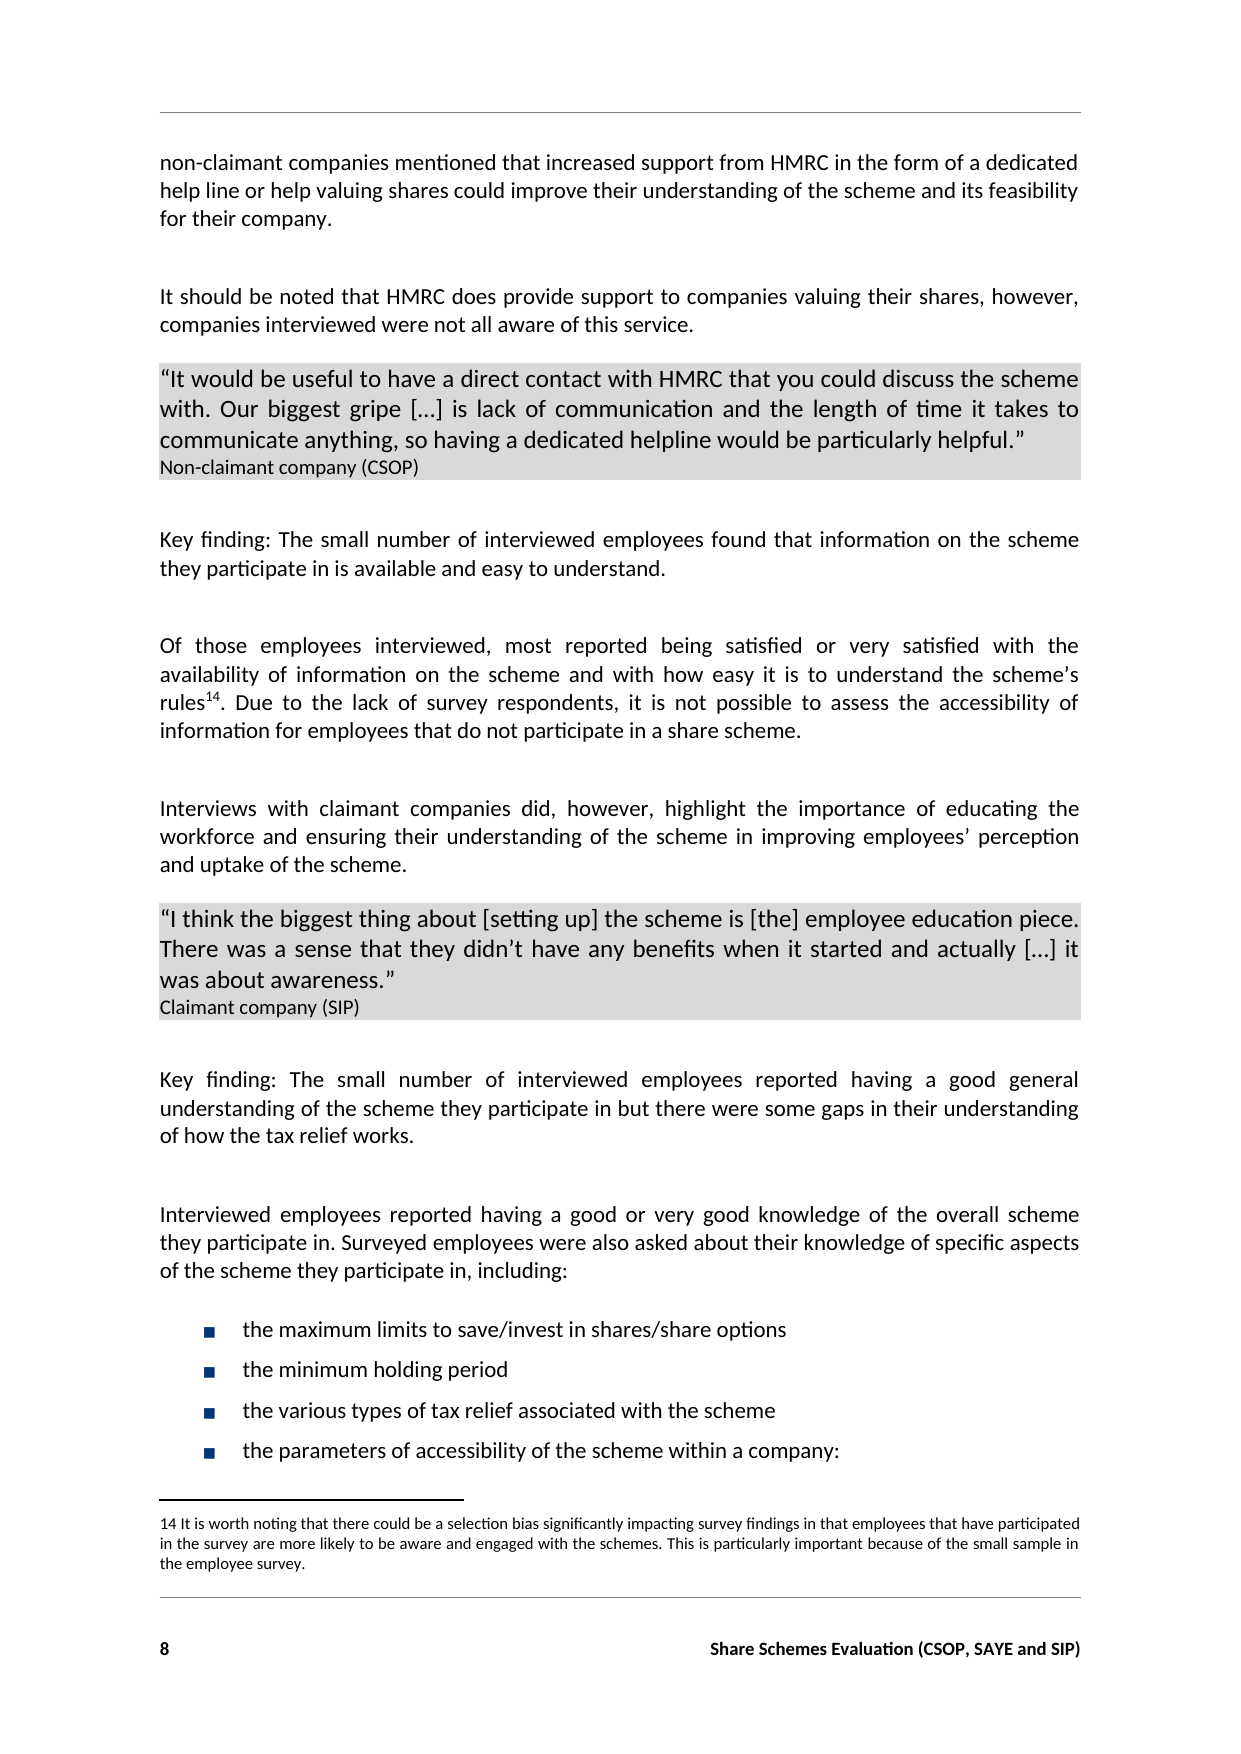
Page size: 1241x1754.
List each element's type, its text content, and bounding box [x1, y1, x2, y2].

list the parameters of accessibility of the scheme within a company: [204, 1437, 1081, 1464]
text “It would be useful to have a direct contact with HMRC that you could discuss the scheme with. Our biggest gripe […] is lack of communication and the length of time it takes to communicate anything, so having a dedicated helpline would be particularly helpful.” [159, 363, 1081, 454]
list the minimum holding period [204, 1356, 1081, 1383]
text It is worth noting that there could be a selection bias significantly impacting survey findings in that employees that have participated in the survey are more likely to be aware and engaged with the schemes. This is particularly important because of the small sample in the employee survey. [159, 1513, 1081, 1574]
text Claimant company (SIP) [159, 994, 1081, 1020]
text Interviewed employees reported having a good or very good knowledge of the overall scheme they participate in. Surveyed employees were also asked about their knowledge of specific aspects of the scheme they participate in, including: [159, 1200, 1081, 1284]
text Of those employees interviewed, most reported being satisfied or very satisfied with the availability of information on the scheme and with how easy it is to understand the scheme’s rules. Due to the lack of survey respondents, it is not possible to assess the accessibility of information for employees that do not participate in a share scheme. [159, 632, 1081, 744]
subtitle Key finding: The small number of interviewed employees reported having a good general understanding of the scheme they participate in but there were some gaps in their understanding of how the tax relief works. [159, 1066, 1081, 1150]
text It should be noted that HMRC does provide support to companies valuing their shares, however, companies interviewed were not all aware of this service. [159, 282, 1081, 338]
list the various types of tax relief associated with the scheme [204, 1396, 1081, 1424]
text “I think the biggest thing about [setting up] the scheme is [the] employee education piece. There was a sense that they didn’t have any benefits when it started and actually […] it was about awareness.” [159, 903, 1081, 994]
subtitle Key finding: The small number of interviewed employees found that information on the scheme they participate in is available and easy to understand. [159, 526, 1081, 582]
list the maximum limits to save/invest in shares/share options [204, 1315, 1081, 1343]
text non-claimant companies mentioned that increased support from HMRC in the form of a dedicated help line or help valuing shares could improve their understanding of the scheme and its feasibility for their company. [159, 148, 1081, 232]
text Interviews with claimant companies did, however, highlight the importance of educating the workforce and ensuring their understanding of the scheme in improving employees’ perception and uptake of the scheme. [159, 794, 1081, 878]
text Non-claimant company (CSOP) [159, 454, 1081, 480]
